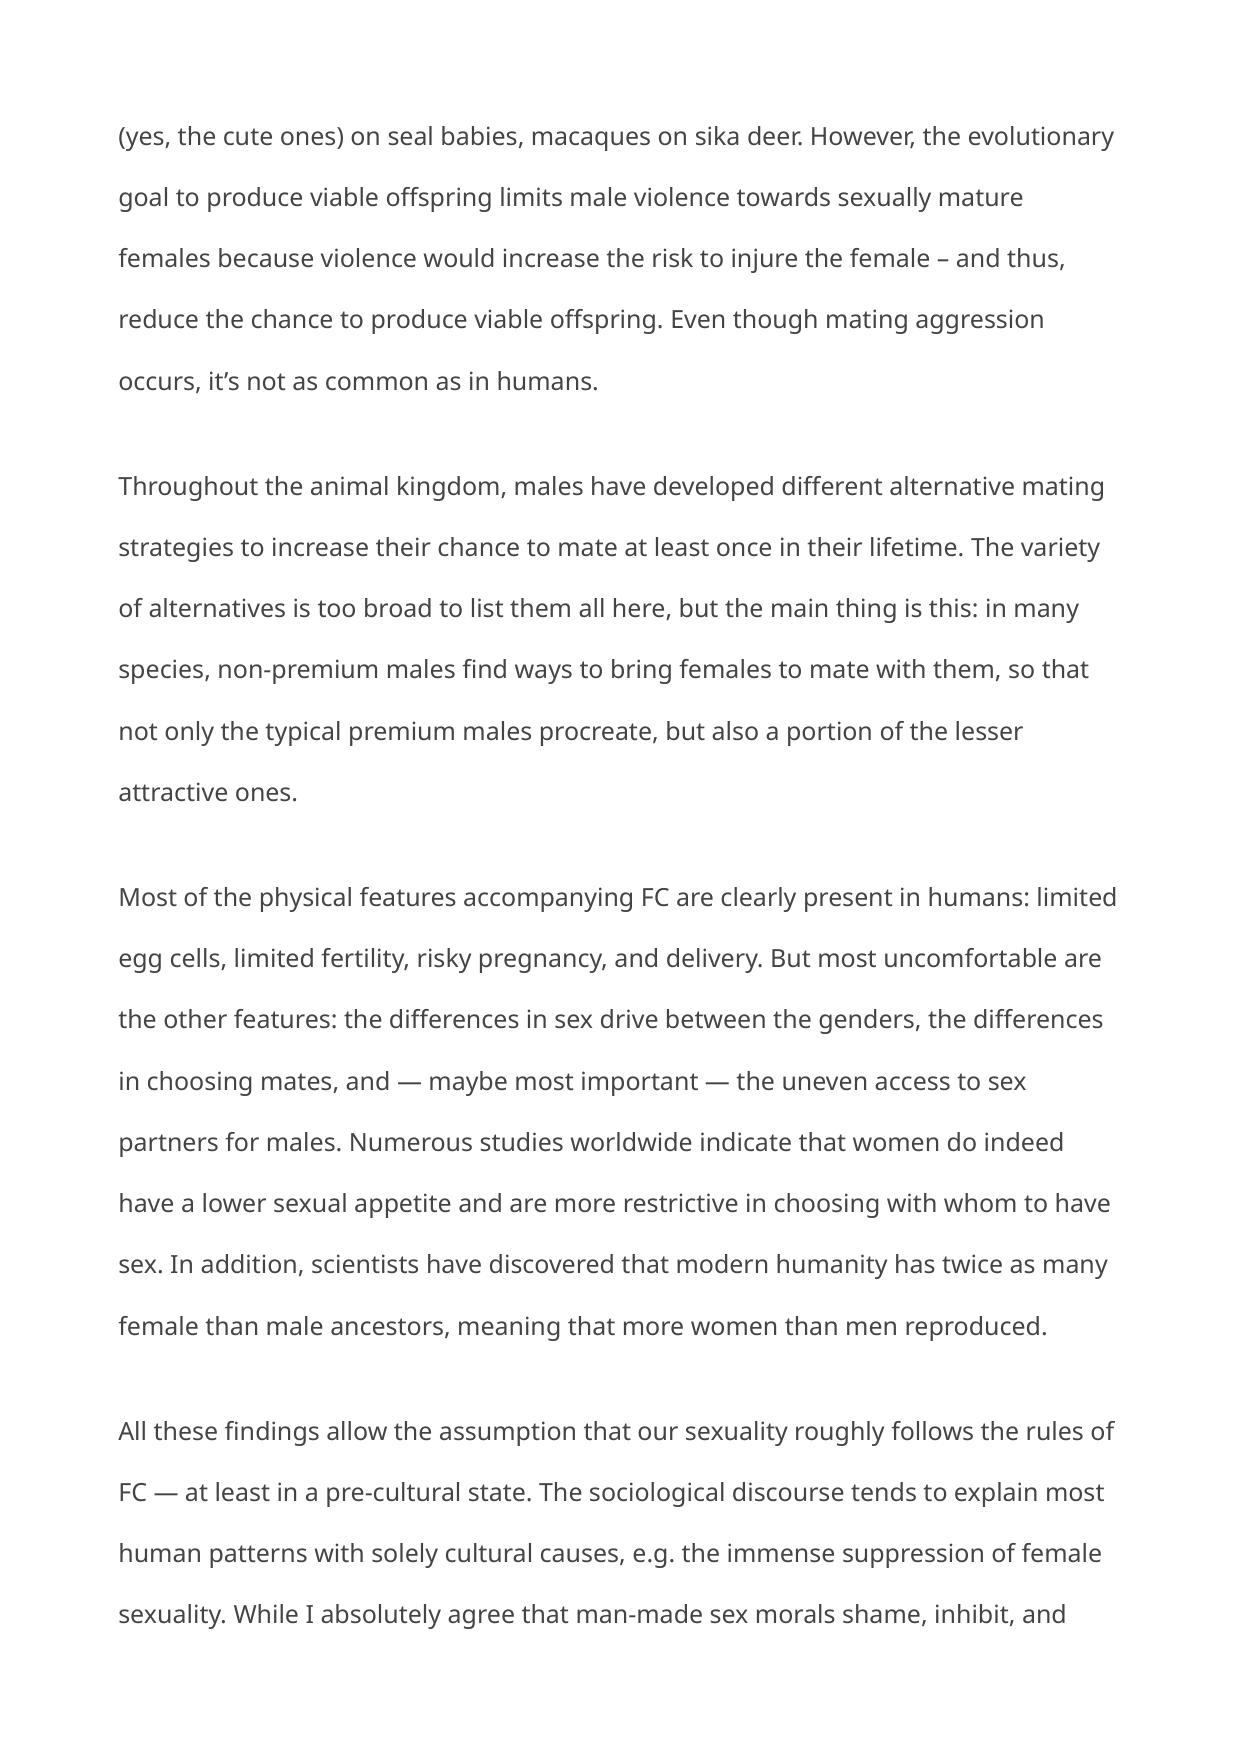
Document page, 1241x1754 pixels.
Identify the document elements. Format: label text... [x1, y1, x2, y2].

text Most of the physical features accompanying FC are clearly present in humans: limited egg cells, limited fertility, risky pregnancy, and delivery. But most uncomfortable are the other features: the differences in sex drive between the genders, the differences in choosing mates, and — maybe most important — the uneven access to sex partners for males. Numerous studies worldwide indicate that women do indeed have a lower sexual appetite and are more restrictive in choosing with whom to have sex. In addition, scientists have discovered that modern humanity has twice as many female than male ancestors, meaning that more women than men reproduced. [118, 879, 1122, 1342]
text All these findings allow the assumption that our sexuality roughly follows the rules of FC — at least in a pre-cultural state. The sociological discourse tends to explain most human patterns with solely cultural causes, e.g. the immense suppression of female sexuality. While I absolutely agree that man-made sex morals shame, inhibit, and [118, 1413, 1122, 1631]
text Throughout the animal kingdom, males have developed different alternative mating strategies to increase their chance to mate at least once in their lifetime. The variety of alternatives is too broad to list them all here, but the main thing is this: in many species, non-premium males find ways to bring females to mate with them, so that not only the typical premium males procreate, but also a portion of the lesser attractive ones. [118, 468, 1122, 808]
text (yes, the cute ones) on seal babies, macaques on sika deer. However, the evolutionary goal to produce viable offspring limits male violence towards sexually mature females because violence would increase the risk to injure the female – and thus, reduce the chance to produce viable offspring. Even though mating aggression occurs, it’s not as common as in humans. [118, 118, 1122, 397]
